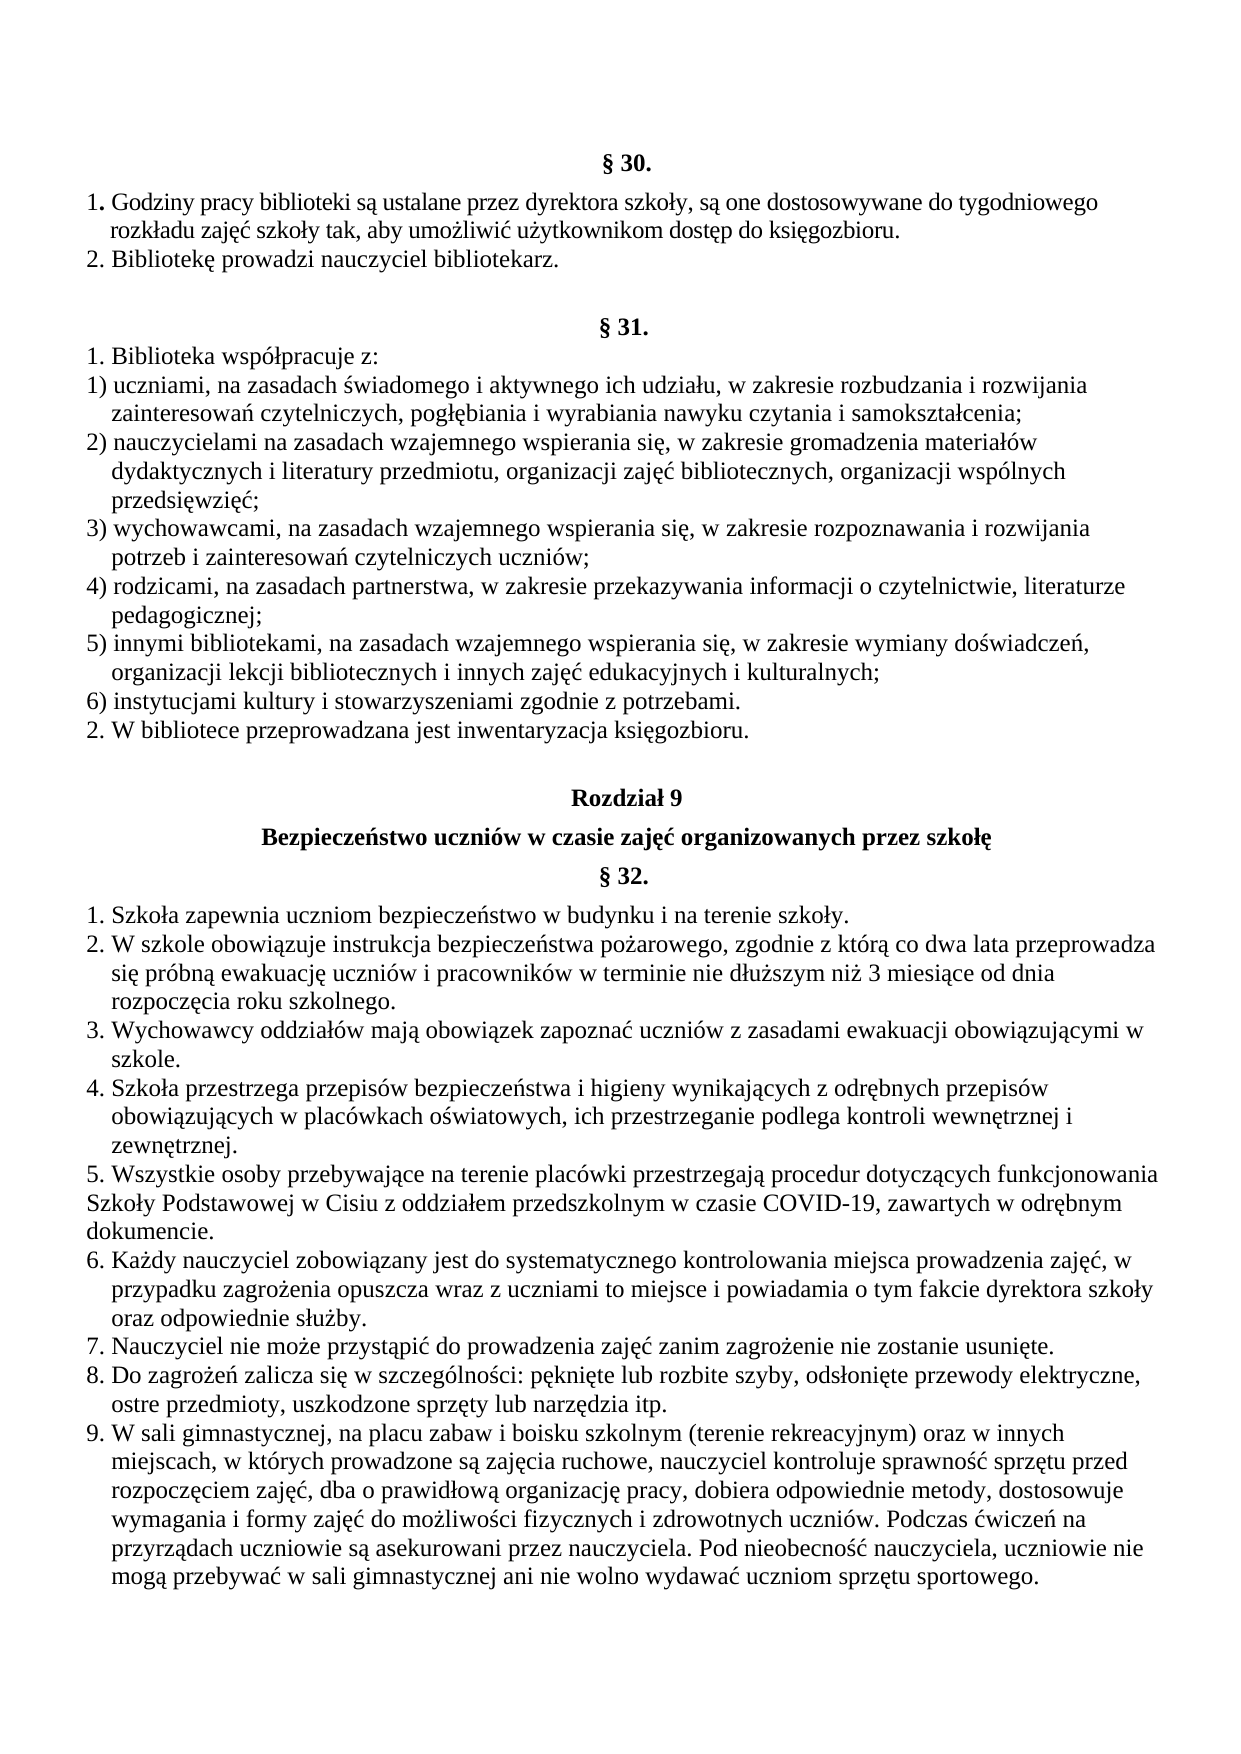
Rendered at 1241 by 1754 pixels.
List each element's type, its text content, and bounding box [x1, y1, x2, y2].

list zainteresowań czytelniczych, pogłębiania i wyrabiania nawyku czytania i samokształcenia; [86, 398, 1167, 427]
text 2. W szkole obowiązuje instrukcja bezpieczeństwa pożarowego, zgodnie z którą co dwa lata przeprowadza [86, 929, 1167, 958]
list 2) nauczycielami na zasadach wzajemnego wspierania się, w zakresie gromadzenia materiałów [86, 427, 1167, 456]
list 5) innymi bibliotekami, na zasadach wzajemnego wspierania się, w zakresie wymiany doświadczeń, [86, 628, 1167, 657]
list Bezpieczeństwo uczniów w czasie zajęć organizowanych przez szkołę [86, 822, 1167, 851]
text szkole. [86, 1044, 1167, 1073]
text 6. Każdy nauczyciel zobowiązany jest do systematycznego kontrolowania miejsca prowadzenia zajęć, w [86, 1245, 1167, 1274]
text rozpoczęciem zajęć, dba o prawidłową organizację pracy, dobiera odpowiednie metody, dostosowuje [86, 1475, 1167, 1504]
list 2. W bibliotece przeprowadzana jest inwentaryzacja księgozbioru. [86, 715, 1167, 743]
list § 32. [86, 861, 1167, 890]
text 1. Biblioteka współpracuje z: [86, 341, 1167, 370]
text 1. Szkoła zapewnia uczniom bezpieczeństwo w budynku i na terenie szkoły. [86, 900, 1167, 929]
text przypadku zagrożenia opuszcza wraz z uczniami to miejsce i powiadamia o tym fakcie dyrektora szkoły [86, 1274, 1167, 1303]
list 6) instytucjami kultury i stowarzyszeniami zgodnie z potrzebami. [86, 686, 1167, 715]
text się próbną ewakuację uczniów i pracowników w terminie nie dłuższym niż 3 miesiące od dnia [86, 958, 1167, 986]
list przedsięwzięć; [86, 485, 1167, 513]
list 4) rodzicami, na zasadach partnerstwa, w zakresie przekazywania informacji o czytelnictwie, literaturze [86, 571, 1167, 600]
text 5. Wszystkie osoby przebywające na terenie placówki przestrzegają procedur dotyczących funkcjonowania Szkoły Podstawowej w Cisiu z oddziałem przedszkolnym w czasie COVID-19, zawartych w odrębnym dokumencie. [86, 1159, 1167, 1245]
text 4. Szkoła przestrzega przepisów bezpieczeństwa i higieny wynikających z odrębnych przepisów [86, 1073, 1167, 1101]
text § 30. [86, 148, 1167, 176]
text rozpoczęcia roku szkolnego. [86, 986, 1167, 1015]
text 7. Nauczyciel nie może przystąpić do prowadzenia zajęć zanim zagrożenie nie zostanie usunięte. [86, 1331, 1167, 1360]
list pedagogicznej; [86, 600, 1167, 628]
list potrzeb i zainteresowań czytelniczych uczniów; [86, 542, 1167, 571]
list organizacji lekcji bibliotecznych i innych zajęć edukacyjnych i kulturalnych; [86, 657, 1167, 686]
text 3. Wychowawcy oddziałów mają obowiązek zapoznać uczniów z zasadami ewakuacji obowiązującymi w [86, 1015, 1167, 1044]
text obowiązujących w placówkach oświatowych, ich przestrzeganie podlega kontroli wewnętrznej i [86, 1101, 1167, 1130]
list Rozdział 9 [86, 783, 1167, 811]
list 1) uczniami, na zasadach świadomego i aktywnego ich udziału, w zakresie rozbudzania i rozwijania [86, 370, 1167, 398]
text 8. Do zagrożeń zalicza się w szczególności: pęknięte lub rozbite szyby, odsłonięte przewody elektryczne, [86, 1360, 1167, 1389]
list dydaktycznych i literatury przedmiotu, organizacji zajęć bibliotecznych, organizacji wspólnych [86, 456, 1167, 485]
text rozkładu zajęć szkoły tak, aby umożliwić użytkownikom dostęp do księgozbioru. 2. Bibliotekę prowadzi nauczyciel bibliotekarz. [86, 216, 1167, 273]
text przyrządach uczniowie są asekurowani przez nauczyciela. Pod nieobecność nauczyciela, uczniowie nie [86, 1533, 1167, 1561]
text wymagania i formy zajęć do możliwości fizycznych i zdrowotnych uczniów. Podczas ćwiczeń na [86, 1504, 1167, 1533]
text oraz odpowiednie służby. [86, 1303, 1167, 1331]
text 9. W sali gimnastycznej, na placu zabaw i boisku szkolnym (terenie rekreacyjnym) oraz w innych [86, 1418, 1167, 1446]
text ostre przedmioty, uszkodzone sprzęty lub narzędzia itp. [86, 1389, 1167, 1418]
text zewnętrznej. [86, 1130, 1167, 1159]
text § 31. [86, 312, 1167, 341]
text miejscach, w których prowadzone są zajęcia ruchowe, nauczyciel kontroluje sprawność sprzętu przed [86, 1446, 1167, 1475]
text mogą przebywać w sali gimnastycznej ani nie wolno wydawać uczniom sprzętu sportowego. [86, 1561, 1167, 1590]
text 1. Godziny pracy biblioteki są ustalane przez dyrektora szkoły, są one dostosowywane do tygodniowego [86, 187, 1167, 216]
list 3) wychowawcami, na zasadach wzajemnego wspierania się, w zakresie rozpoznawania i rozwijania [86, 513, 1167, 542]
